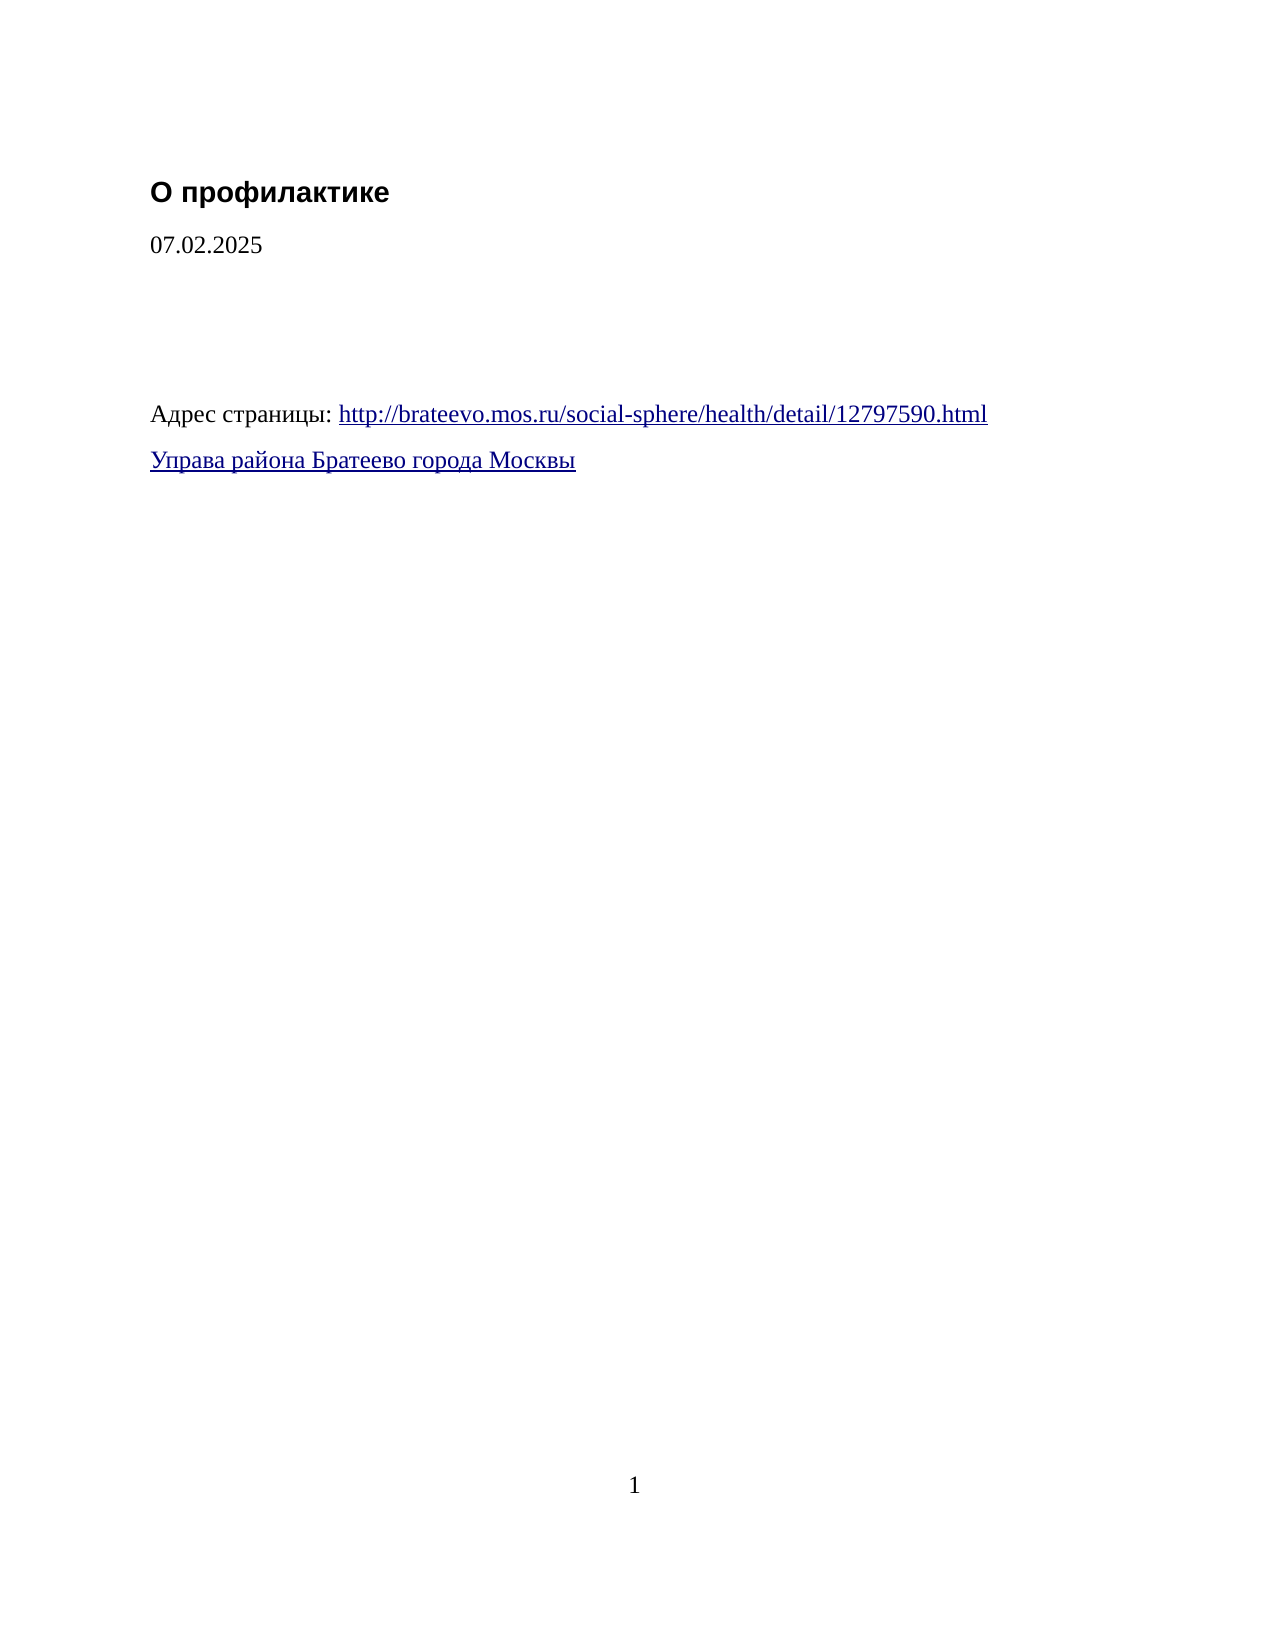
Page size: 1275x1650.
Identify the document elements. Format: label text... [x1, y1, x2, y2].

text 07.02.2025 [150, 230, 1125, 259]
text Адрес страницы: http://brateevo.mos.ru/social-sphere/health/detail/12797590.html [150, 399, 1125, 427]
text Управа района Братеево города Москвы [150, 445, 1125, 474]
subtitle О профилактике [150, 175, 1125, 208]
